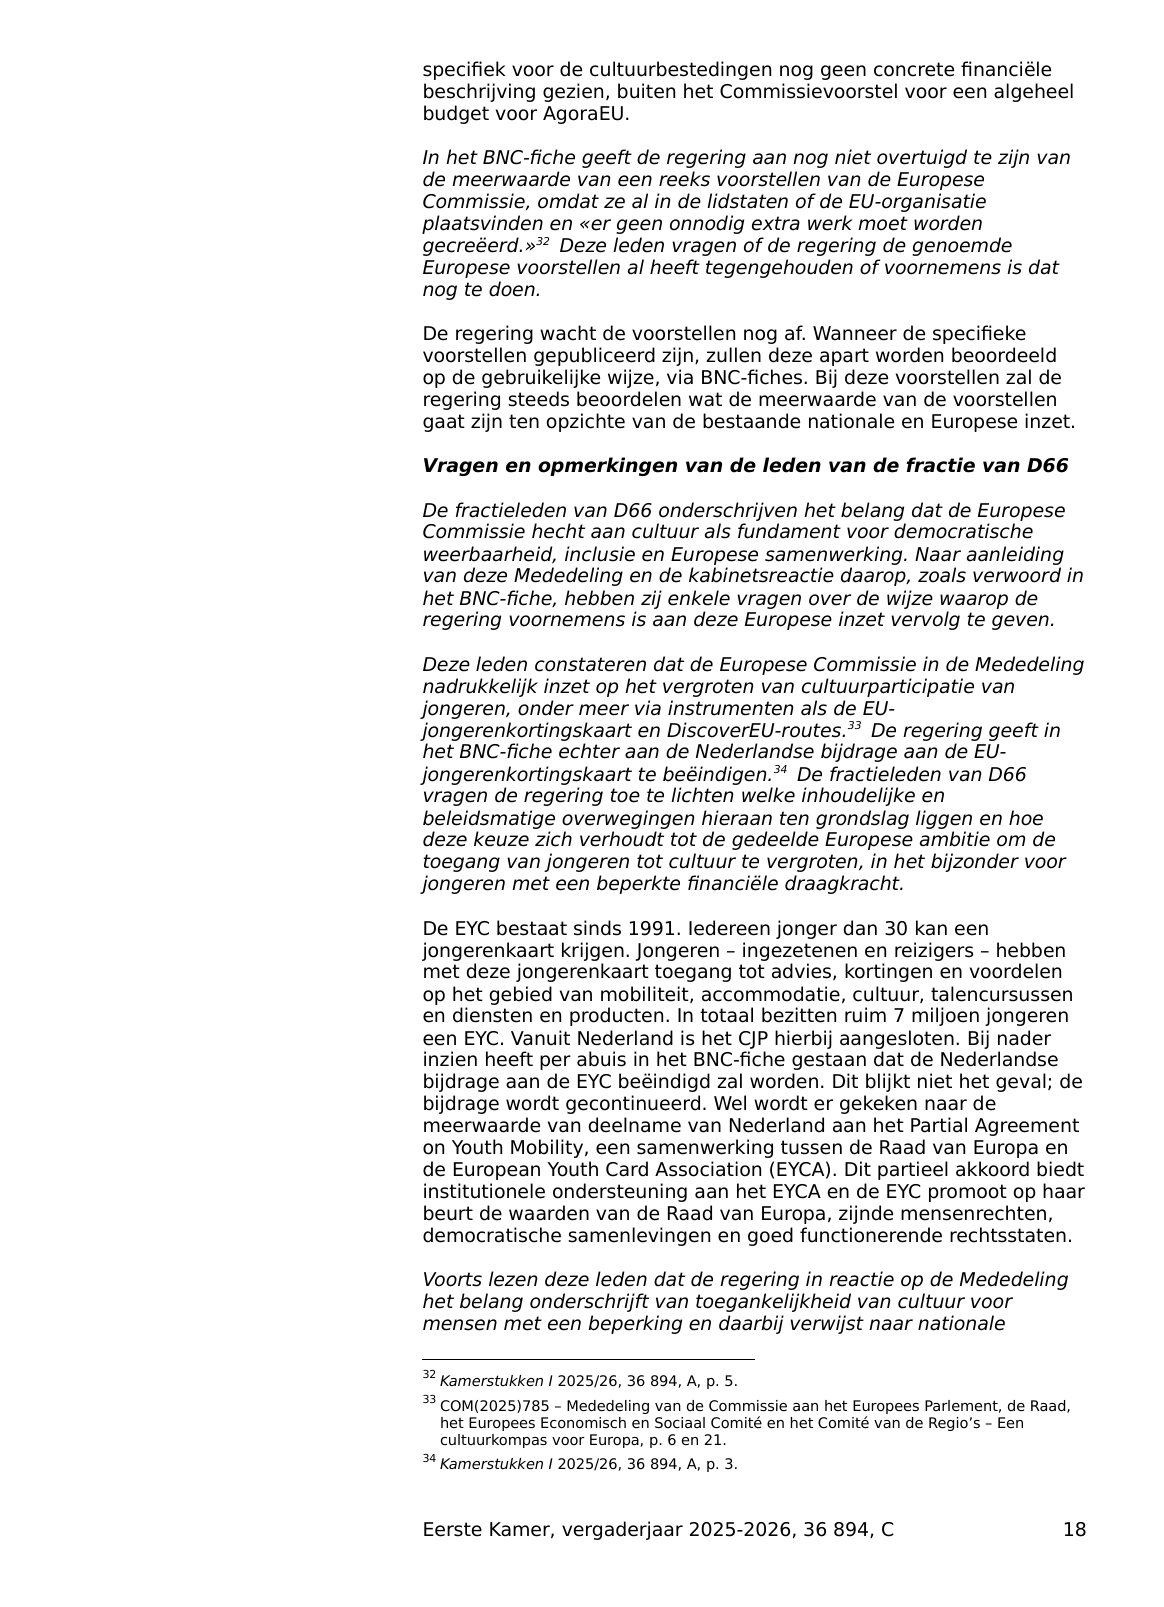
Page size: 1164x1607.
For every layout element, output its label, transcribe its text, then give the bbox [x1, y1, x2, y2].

subtitle Vragen en opmerkingen van de leden van de fractie van D66 [422, 455, 1087, 477]
text COM(2025)785 – Mededeling van de Commissie aan het Europees Parlement, de Raad, het Europees Economisch en Sociaal Comité en het Comité van de Regio’s – Een cultuurkompas voor Europa, p. 6 en 21. [422, 1393, 1087, 1449]
text specifiek voor de cultuurbestedingen nog geen concrete financiële beschrijving gezien, buiten het Commissievoorstel voor een algeheel budget voor AgoraEU. [422, 59, 1087, 125]
text Deze leden constateren dat de Europese Commissie in de Mededeling nadrukkelijk inzet op het vergroten van cultuurparticipatie van jongeren, onder meer via instrumenten als de EU-jongerenkortingskaart en DiscoverEU-routes. De regering geeft in het BNC-fiche echter aan de Nederlandse bijdrage aan de EU-jongerenkortingskaart te beëindigen. De fractieleden van D66 vragen de regering toe te lichten welke inhoudelijke en beleidsmatige overwegingen hieraan ten grondslag liggen en hoe deze keuze zich verhoudt tot de gedeelde Europese ambitie om de toegang van jongeren tot cultuur te vergroten, in het bijzonder voor jongeren met een beperkte financiële draagkracht. [422, 653, 1087, 895]
text Kamerstukken I 2025/26, 36 894, A, p. 3. [422, 1452, 1087, 1474]
text De fractieleden van D66 onderschrijven het belang dat de Europese Commissie hecht aan cultuur als fundament voor democratische weerbaarheid, inclusie en Europese samenwerking. Naar aanleiding van deze Mededeling en de kabinetsreactie daarop, zoals verwoord in het BNC-fiche, hebben zij enkele vragen over de wijze waarop de regering voornemens is aan deze Europese inzet vervolg te geven. [422, 499, 1087, 631]
text Kamerstukken I 2025/26, 36 894, A, p. 5. [422, 1368, 1087, 1391]
text De regering wacht de voorstellen nog af. Wanneer de specifieke voorstellen gepubliceerd zijn, zullen deze apart worden beoordeeld op de gebruikelijke wijze, via BNC-fiches. Bij deze voorstellen zal de regering steeds beoordelen wat de meerwaarde van de voorstellen gaat zijn ten opzichte van de bestaande nationale en Europese inzet. [422, 323, 1087, 433]
text Voorts lezen deze leden dat de regering in reactie op de Mededeling het belang onderschrijft van toegankelijkheid van cultuur voor mensen met een beperking en daarbij verwijst naar nationale [422, 1269, 1087, 1335]
text De EYC bestaat sinds 1991. Iedereen jonger dan 30 kan een jongerenkaart krijgen. Jongeren – ingezetenen en reizigers – hebben met deze jongerenkaart toegang tot advies, kortingen en voordelen op het gebied van mobiliteit, accommodatie, cultuur, talencursussen en diensten en producten. In totaal bezitten ruim 7 miljoen jongeren een EYC. Vanuit Nederland is het CJP hierbij aangesloten. Bij nader inzien heeft per abuis in het BNC-fiche gestaan dat de Nederlandse bijdrage aan de EYC beëindigd zal worden. Dit blijkt niet het geval; de bijdrage wordt gecontinueerd. Wel wordt er gekeken naar de meerwaarde van deelname van Nederland aan het Partial Agreement on Youth Mobility, een samenwerking tussen de Raad van Europa en de European Youth Card Association (EYCA). Dit partieel akkoord biedt institutionele ondersteuning aan het EYCA en de EYC promoot op haar beurt de waarden van de Raad van Europa, zijnde mensenrechten, democratische samenlevingen en goed functionerende rechtsstaten. [422, 917, 1087, 1247]
text In het BNC-fiche geeft de regering aan nog niet overtuigd te zijn van de meerwaarde van een reeks voorstellen van de Europese Commissie, omdat ze al in de lidstaten of de EU-organisatie plaatsvinden en «er geen onnodig extra werk moet worden gecreëerd.» Deze leden vragen of de regering de genoemde Europese voorstellen al heeft tegengehouden of voornemens is dat nog te doen. [422, 147, 1087, 301]
